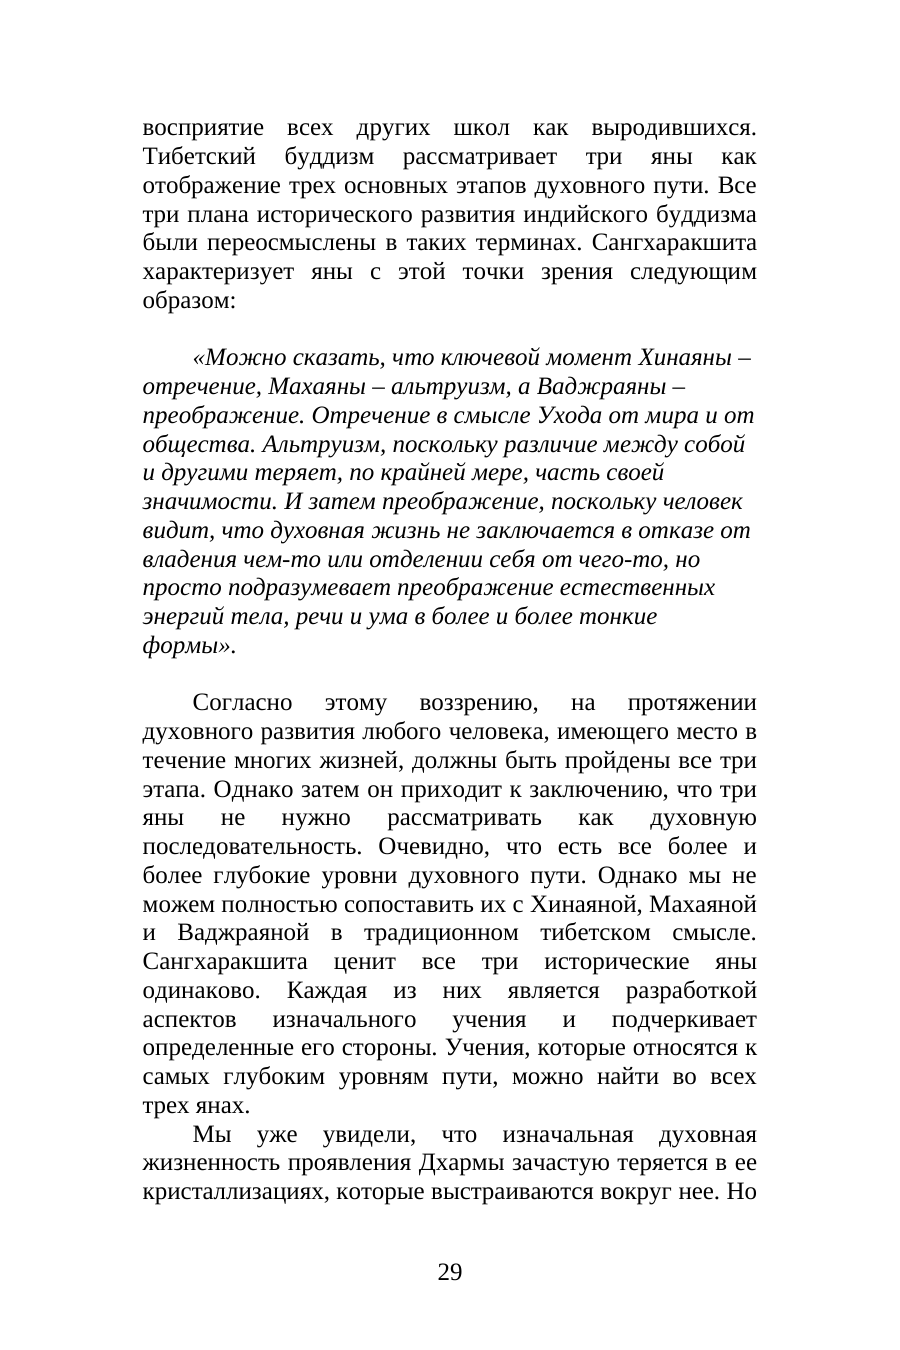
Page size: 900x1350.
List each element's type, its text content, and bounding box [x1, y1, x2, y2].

text Согласно этому воззрению, на протяжении духовного развития любого человека, имеющего место в течение многих жизней, должны быть пройдены все три этапа. Однако затем он приходит к заключению, что три яны не нужно рассматривать как духовную последовательность. Очевидно, что есть все более и более глубокие уровни духовного пути. Однако мы не можем полностью сопоставить их с Хинаяной, Махаяной и Ваджраяной в традиционном тибетском смысле. Сангхаракшита ценит все три исторические яны одинаково. Каждая из них является разработкой аспектов изначального учения и подчеркивает определенные его стороны. Учения, которые относятся к самых глубоким уровням пути, можно найти во всех трех янах. [142, 687, 757, 1119]
text Мы уже увидели, что изначальная духовная жизненность проявления Дхармы зачастую теряется в ее кристаллизациях, которые выстраиваются вокруг нее. Но [142, 1119, 757, 1205]
text «Можно сказать, что ключевой момент Хинаяны – отречение, Махаяны – альтруизм, а Ваджраяны – преображение. Отречение в смысле Ухода от мира и от общества. Альтруизм, поскольку различие между собой и другими теряет, по крайней мере, часть своей значимости. И затем преображение, поскольку человек видит, что духовная жизнь не заключается в отказе от владения чем-то или отделении себя от чего-то, но просто подразумевает преображение естественных энергий тела, речи и ума в более и более тонкие формы». [142, 342, 757, 659]
text восприятие всех других школ как выродившихся. Тибетский буддизм рассматривает три яны как отображение трех основных этапов духовного пути. Все три плана исторического развития индийского буддизма были переосмыслены в таких терминах. Сангхаракшита характеризует яны с этой точки зрения следующим образом: [142, 112, 757, 314]
